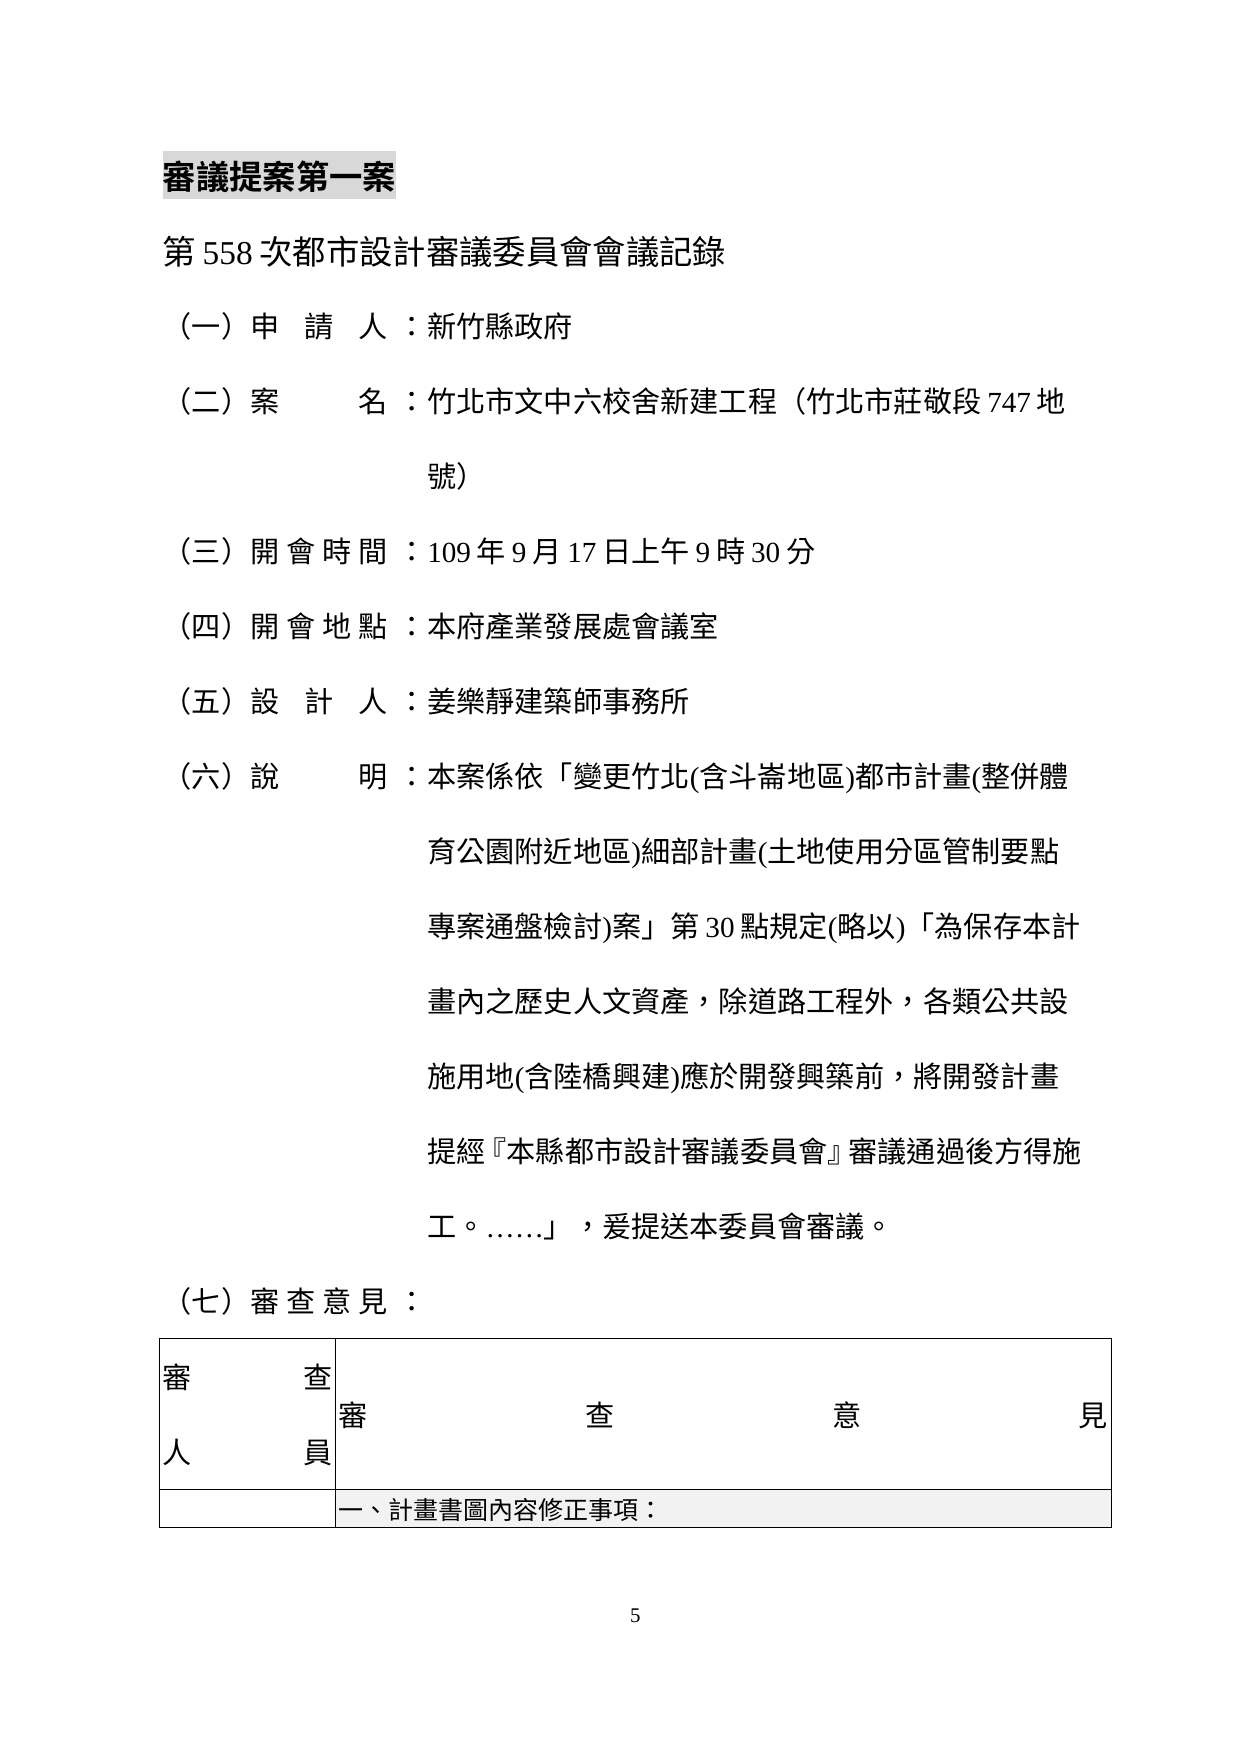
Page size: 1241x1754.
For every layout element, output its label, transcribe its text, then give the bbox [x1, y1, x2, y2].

table_cell （六） [151, 738, 251, 1262]
table_header 新竹縣政府 [428, 288, 1093, 362]
table_cell ： [399, 513, 428, 587]
table_cell 案名 [251, 363, 399, 512]
table_header ： [399, 288, 428, 362]
table_cell 本府產業發展處會議室 [428, 588, 1093, 662]
table_cell 109年9月17日上午9時30分 [428, 513, 1093, 587]
table_header （一） [151, 288, 251, 362]
table_cell （二） [151, 363, 251, 512]
table_cell （三） [151, 513, 251, 587]
table_cell 審查意見 [251, 1263, 399, 1337]
table_cell 設計人 [251, 663, 399, 737]
table_cell [428, 1263, 1093, 1337]
table_cell ： [399, 1263, 428, 1337]
table_cell （七） [151, 1263, 251, 1337]
table_header 審查 人員 [160, 1339, 335, 1488]
table_cell 一、計畫書圖內容修正事項： [336, 1490, 1111, 1527]
table_cell 本案係依「變更竹北(含斗崙地區)都市計畫(整併體育公園附近地區)細部計畫(土地使用分區管制要點專案通盤檢討)案」第30點規定(略以)「為保存本計畫內之歷史人文資產，除道路工程外，各類公共設施用地(含陸橋興建)應於開發興築前，將開發計畫提經『本縣都市設計審議委員會』審議通過後方得施工。……」，爰提送本委員會審議。 [428, 738, 1093, 1262]
table_header 申請人 [251, 288, 399, 362]
text 審議提案第一案 [162, 137, 1107, 212]
table_cell 竹北市文中六校舍新建工程（竹北市莊敬段747地號） [428, 363, 1093, 512]
table_cell 姜樂靜建築師事務所 [428, 663, 1093, 737]
table_cell [160, 1490, 335, 1527]
table_cell ： [399, 738, 428, 1262]
table_cell 開會時間 [251, 513, 399, 587]
table_cell 開會地點 [251, 588, 399, 662]
table_cell （五） [151, 663, 251, 737]
table_cell ： [399, 588, 428, 662]
table_cell ： [399, 663, 428, 737]
table_cell 說明 [251, 738, 399, 1262]
table_header 審查意見 [336, 1339, 1111, 1488]
table_cell （四） [151, 588, 251, 662]
table_cell ： [399, 363, 428, 512]
text 第558次都市設計審議委員會會議記錄 [162, 212, 1107, 287]
